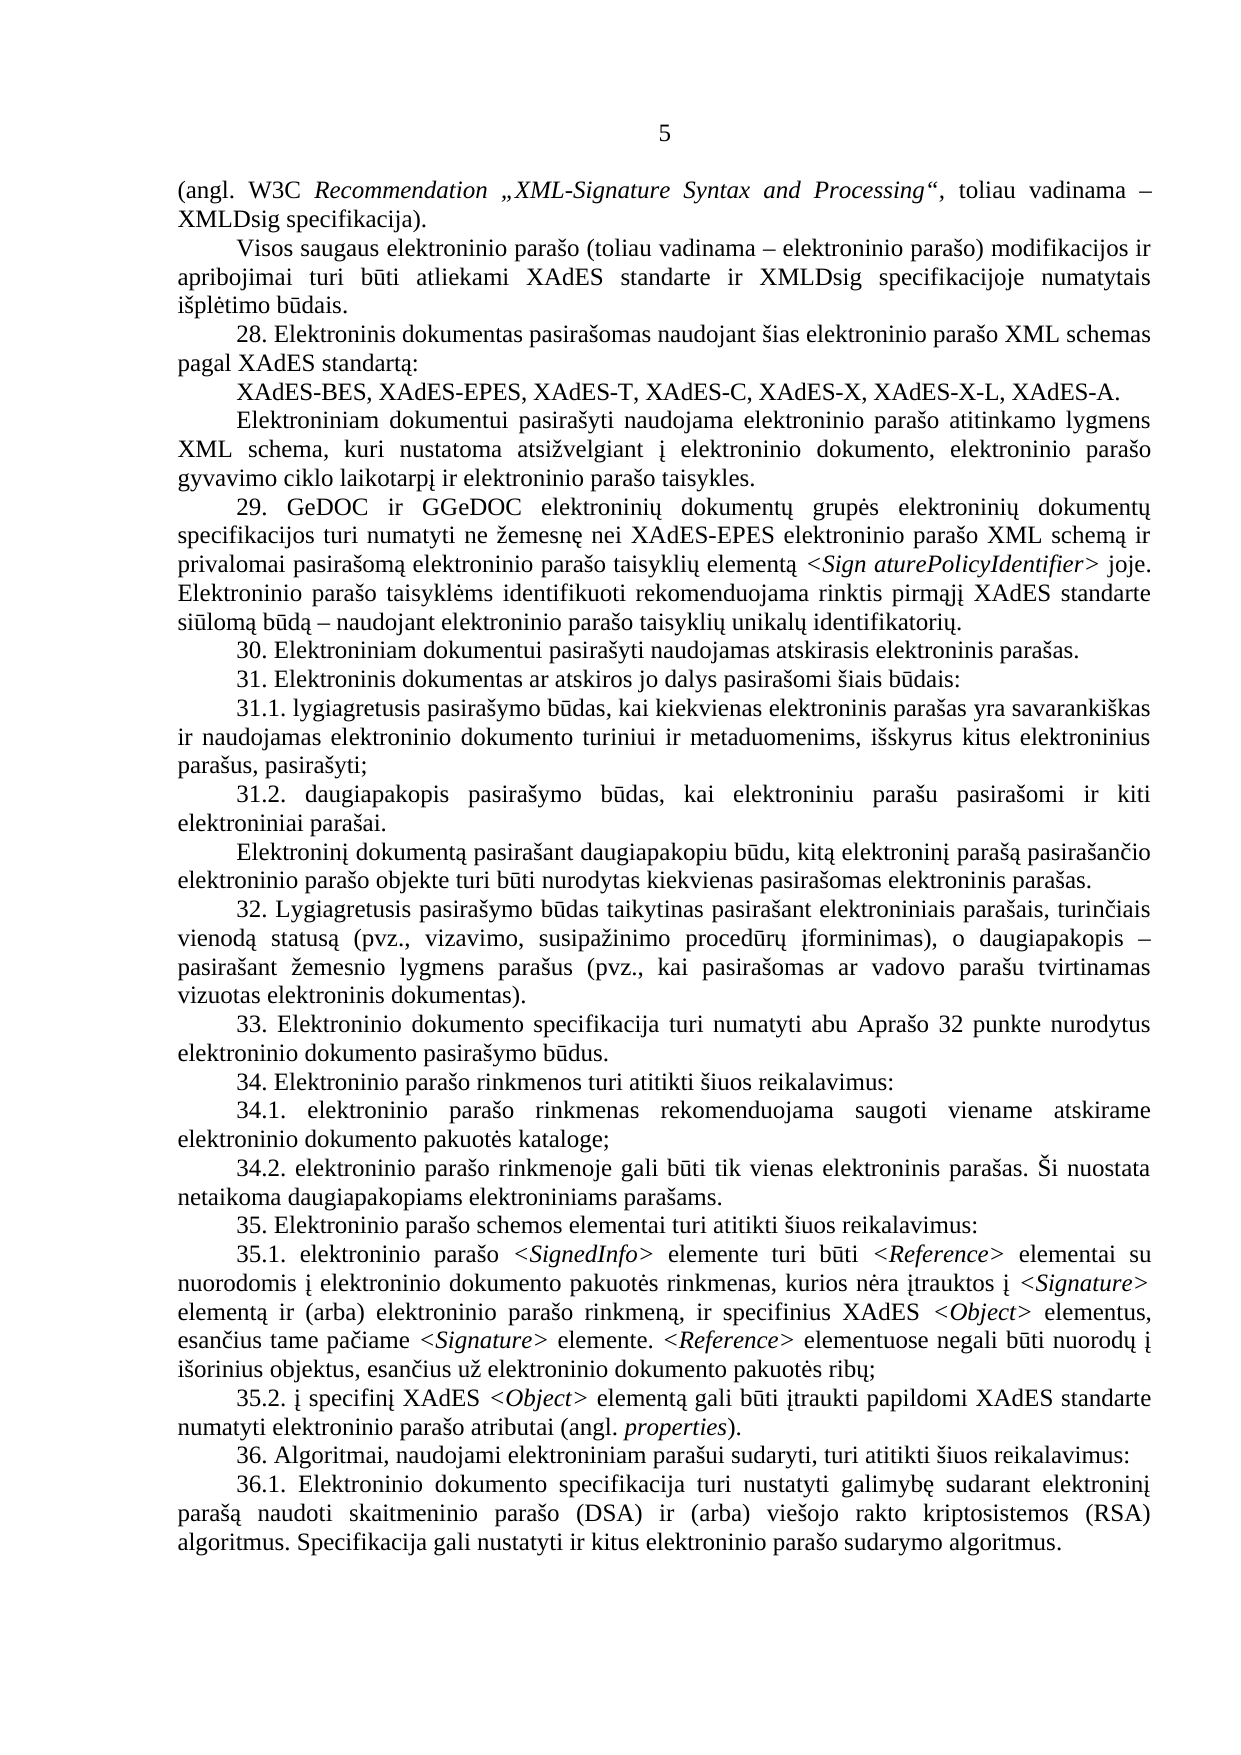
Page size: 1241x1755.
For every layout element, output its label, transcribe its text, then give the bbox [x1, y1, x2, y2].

text 34. Elektroninio parašo rinkmenos turi atitikti šiuos reikalavimus: [177, 1067, 1152, 1096]
text 31.1. lygiagretusis pasirašymo būdas, kai kiekvienas elektroninis parašas yra savarankiškas ir naudojamas elektroninio dokumento turiniui ir metaduomenims, išskyrus kitus elektroninius parašus, pasirašyti; [177, 693, 1152, 779]
text 36.1. Elektroninio dokumento specifikacija turi nustatyti galimybę sudarant elektroninį parašą naudoti skaitmeninio parašo (DSA) ir (arba) viešojo rakto kriptosistemos (RSA) algoritmus. Specifikacija gali nustatyti ir kitus elektroninio parašo sudarymo algoritmus. [177, 1469, 1152, 1556]
text 34.2. elektroninio parašo rinkmenoje gali būti tik vienas elektroninis parašas. Ši nuostata netaikoma daugiapakopiams elektroniniams parašams. [177, 1153, 1152, 1211]
text 36. Algoritmai, naudojami elektroniniam parašui sudaryti, turi atitikti šiuos reikalavimus: [177, 1441, 1152, 1469]
text 28. Elektroninis dokumentas pasirašomas naudojant šias elektroninio parašo XML schemas pagal XAdES standartą: [177, 319, 1152, 377]
text 31.2. daugiapakopis pasirašymo būdas, kai elektroniniu parašu pasirašomi ir kiti elektroniniai parašai. [177, 779, 1152, 837]
text (angl. W3C Recommendation „XML-Signature Syntax and Processing“, toliau vadinama – XMLDsig specifikacija). [177, 176, 1152, 233]
text 29. GeDOC ir GGeDOC elektroninių dokumentų grupės elektroninių dokumentų specifikacijos turi numatyti ne žemesnę nei XAdES-EPES elektroninio parašo XML schemą ir privalomai pasirašomą elektroninio parašo taisyklių elementą <Sign aturePolicyIdentifier> joje. Elektroninio parašo taisyklėms identifikuoti rekomenduojama rinktis pirmąjį XAdES standarte siūlomą būdą – naudojant elektroninio parašo taisyklių unikalų identifikatorių. [177, 492, 1152, 636]
text 30. Elektroniniam dokumentui pasirašyti naudojamas atskirasis elektroninis parašas. [177, 636, 1152, 664]
text 35.1. elektroninio parašo <SignedInfo> elemente turi būti <Reference> elementai su nuorodomis į elektroninio dokumento pakuotės rinkmenas, kurios nėra įtrauktos į <Signature> elementą ir (arba) elektroninio parašo rinkmeną, ir specifinius XAdES <Object> elementus, esančius tame pačiame <Signature> elemente. <Reference> elementuose negali būti nuorodų į išorinius objektus, esančius už elektroninio dokumento pakuotės ribų; [177, 1239, 1152, 1383]
text 35.2. į specifinį XAdES <Object> elementą gali būti įtraukti papildomi XAdES standarte numatyti elektroninio parašo atributai (angl. properties). [177, 1383, 1152, 1441]
text Elektroniniam dokumentui pasirašyti naudojama elektroninio parašo atitinkamo lygmens XML schema, kuri nustatoma atsižvelgiant į elektroninio dokumento, elektroninio parašo gyvavimo ciklo laikotarpį ir elektroninio parašo taisykles. [177, 406, 1152, 492]
text 33. Elektroninio dokumento specifikacija turi numatyti abu Aprašo 32 punkte nurodytus elektroninio dokumento pasirašymo būdus. [177, 1009, 1152, 1067]
text Visos saugaus elektroninio parašo (toliau vadinama – elektroninio parašo) modifikacijos ir apribojimai turi būti atliekami XAdES standarte ir XMLDsig specifikacijoje numatytais išplėtimo būdais. [177, 233, 1152, 319]
text XAdES-BES, XAdES-EPES, XAdES-T, XAdES-C, XAdES-X, XAdES-X-L, XAdES-A. [177, 377, 1152, 406]
text 32. Lygiagretusis pasirašymo būdas taikytinas pasirašant elektroniniais parašais, turinčiais vienodą statusą (pvz., vizavimo, susipažinimo procedūrų įforminimas), o daugiapakopis – pasirašant žemesnio lygmens parašus (pvz., kai pasirašomas ar vadovo parašu tvirtinamas vizuotas elektroninis dokumentas). [177, 894, 1152, 1009]
text Elektroninį dokumentą pasirašant daugiapakopiu būdu, kitą elektroninį parašą pasirašančio elektroninio parašo objekte turi būti nurodytas kiekvienas pasirašomas elektroninis parašas. [177, 837, 1152, 894]
text 31. Elektroninis dokumentas ar atskiros jo dalys pasirašomi šiais būdais: [177, 664, 1152, 693]
text 34.1. elektroninio parašo rinkmenas rekomenduojama saugoti viename atskirame elektroninio dokumento pakuotės kataloge; [177, 1096, 1152, 1153]
text 35. Elektroninio parašo schemos elementai turi atitikti šiuos reikalavimus: [177, 1211, 1152, 1239]
